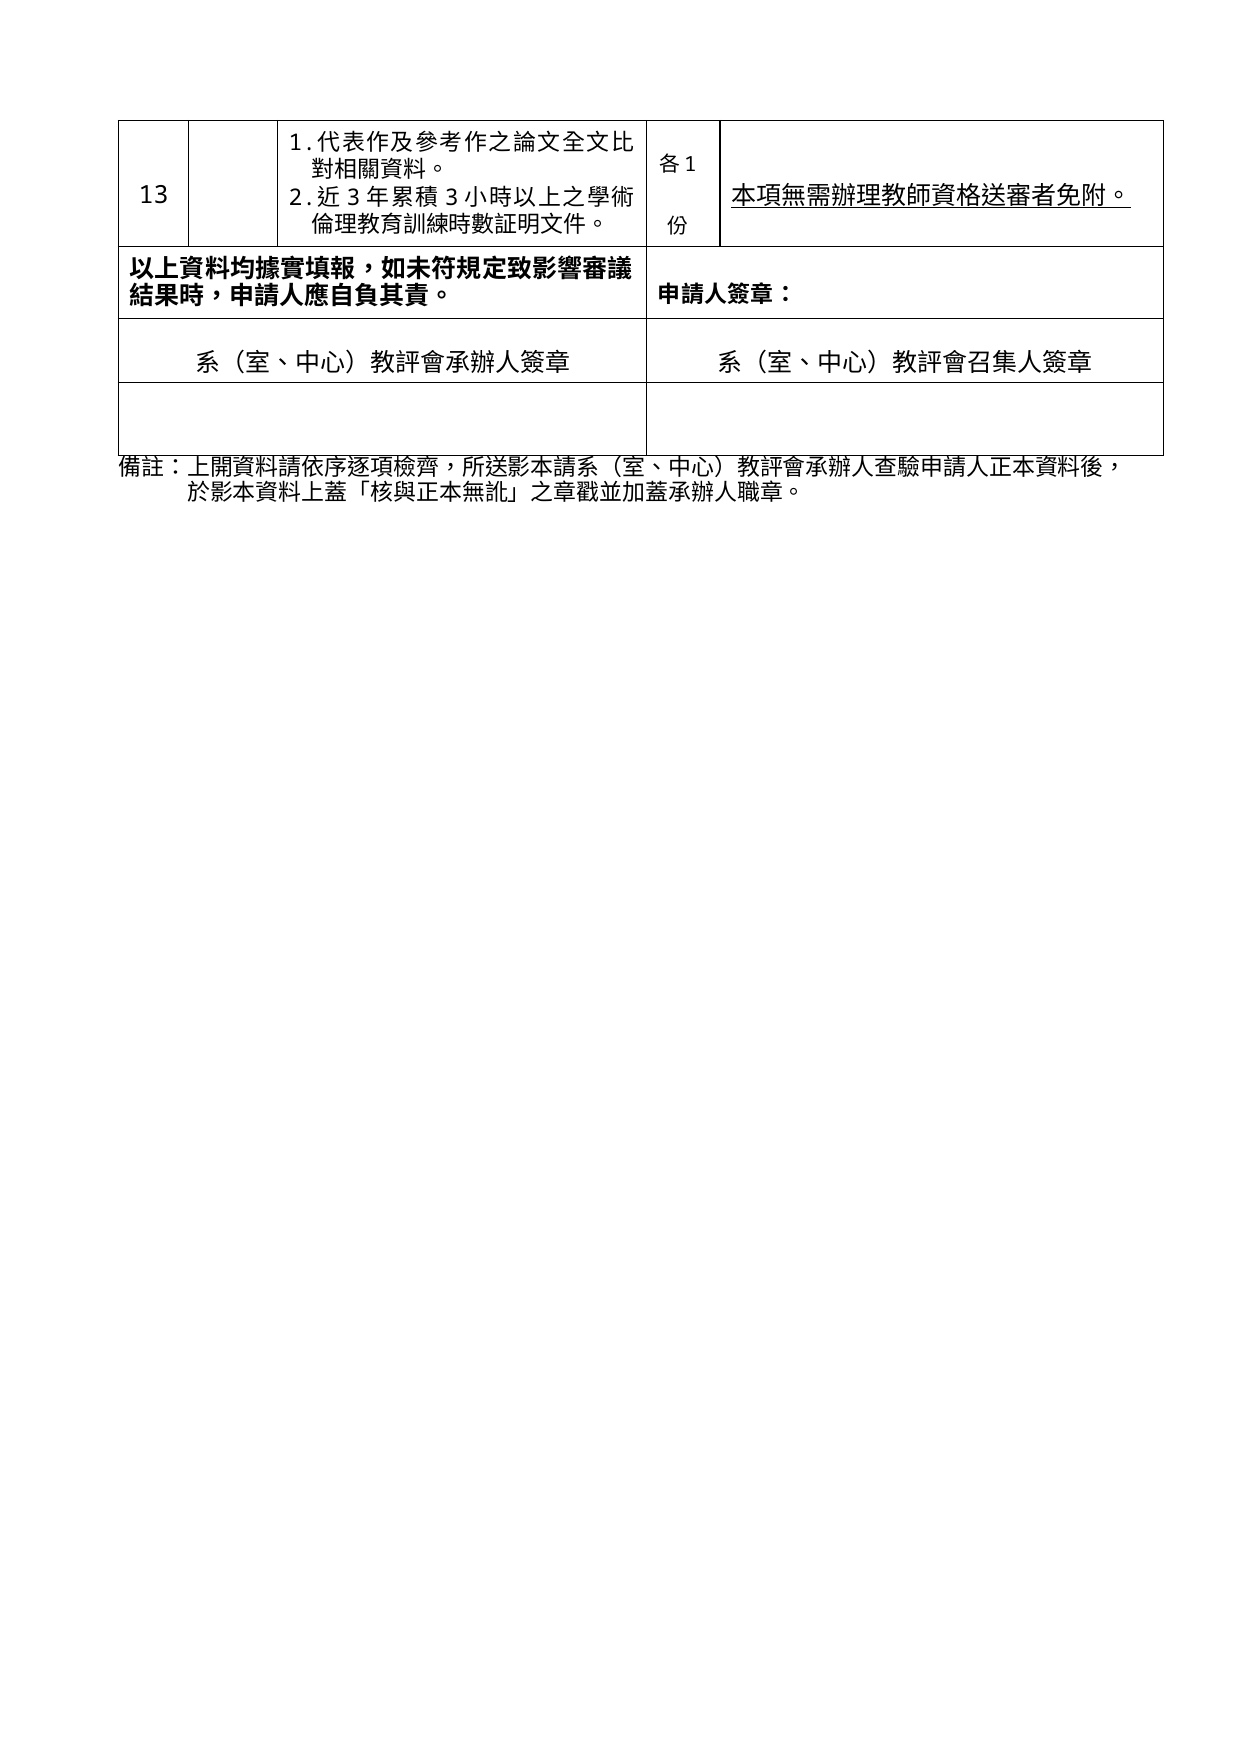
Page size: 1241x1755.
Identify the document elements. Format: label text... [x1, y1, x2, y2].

table_cell [119, 383, 646, 455]
table_cell 系（室、中心）教評會承辦人簽章 [119, 319, 646, 382]
table_cell 申請人簽章： [647, 247, 1163, 318]
table_cell 各1份 [647, 121, 719, 246]
table_cell 1.代表作及參考作之論文全文比對相關資料。 2.近3年累積3小時以上之學術倫理教育訓練時數証明文件。 [278, 121, 646, 246]
table_cell 13 [119, 121, 188, 246]
table_cell 以上資料均據實填報，如未符規定致影響審議結果時，申請人應自負其責。 [119, 247, 646, 318]
table_cell 本項無需辦理教師資格送審者免附。 [721, 121, 1163, 246]
table_cell [647, 383, 1163, 455]
table_cell 系（室、中心）教評會召集人簽章 [647, 319, 1163, 382]
text 備註：上開資料請依序逐項檢齊，所送影本請系（室、中心）教評會承辦人查驗申請人正本資料後，於影本資料上蓋「核與正本無訛」之章戳並加蓋承辦人職章。 [118, 456, 1122, 506]
table_cell [189, 121, 277, 246]
